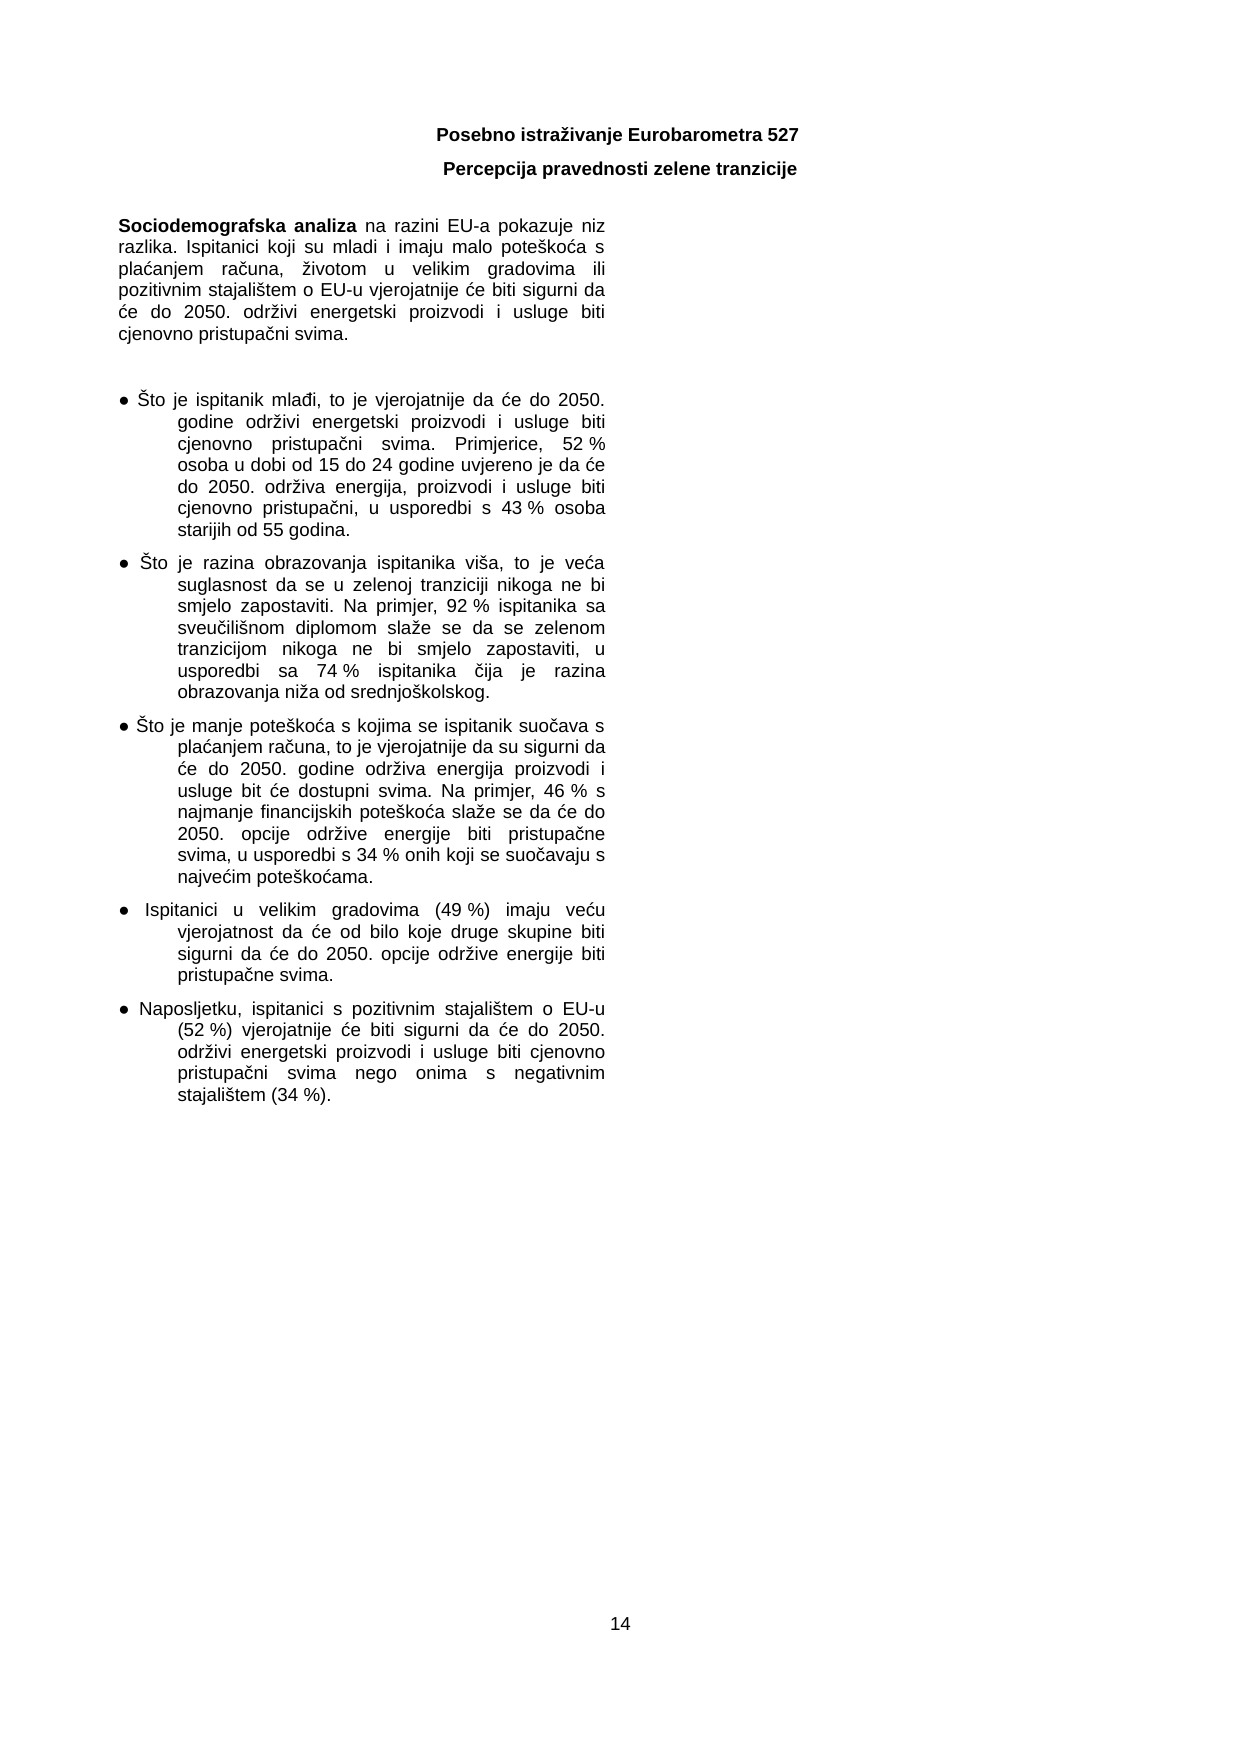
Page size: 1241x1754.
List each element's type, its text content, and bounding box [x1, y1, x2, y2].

text ● Što je razina obrazovanja ispitanika viša, to je veća suglasnost da se u zelenoj tranziciji nikoga ne bi smjelo zapostaviti. Na primjer, 92 % ispitanika sa sveučilišnom diplomom slaže se da se zelenom tranzicijom nikoga ne bi smjelo zapostaviti, u usporedbi sa 74 % ispitanika čija je razina obrazovanja niža od srednjoškolskog. [118, 552, 605, 703]
text ● Naposljetku, ispitanici s pozitivnim stajalištem o EU-u (52 %) vjerojatnije će biti sigurni da će do 2050. održivi energetski proizvodi i usluge biti cjenovno pristupačni svima nego onima s negativnim stajalištem (34 %). [118, 997, 605, 1105]
text ● Što je manje poteškoća s kojima se ispitanik suočava s plaćanjem računa, to je vjerojatnije da su sigurni da će do 2050. godine održiva energija proizvodi i usluge bit će dostupni svima. Na primjer, 46 % s najmanje financijskih poteškoća slaže se da će do 2050. opcije održive energije biti pristupačne svima, u usporedbi s 34 % onih koji se suočavaju s najvećim poteškoćama. [118, 715, 605, 887]
text ● Ispitanici u velikim gradovima (49 %) imaju veću vjerojatnost da će od bilo koje druge skupine biti sigurni da će do 2050. opcije održive energije biti pristupačne svima. [118, 899, 605, 985]
text ● Što je ispitanik mlađi, to je vjerojatnije da će do 2050. godine održivi energetski proizvodi i usluge biti cjenovno pristupačni svima. Primjerice, 52 % osoba u dobi od 15 do 24 godine uvjereno je da će do 2050. održiva energija, proizvodi i usluge biti cjenovno pristupačni, u usporedbi s 43 % osoba starijih od 55 godina. [118, 389, 605, 540]
text Sociodemografska analiza na razini EU-a pokazuje niz razlika. Ispitanici koji su mladi i imaju malo poteškoća s plaćanjem računa, životom u velikim gradovima ili pozitivnim stajalištem o EU-u vjerojatnije će biti sigurni da će do 2050. održivi energetski proizvodi i usluge biti cjenovno pristupačni svima. [118, 214, 605, 344]
